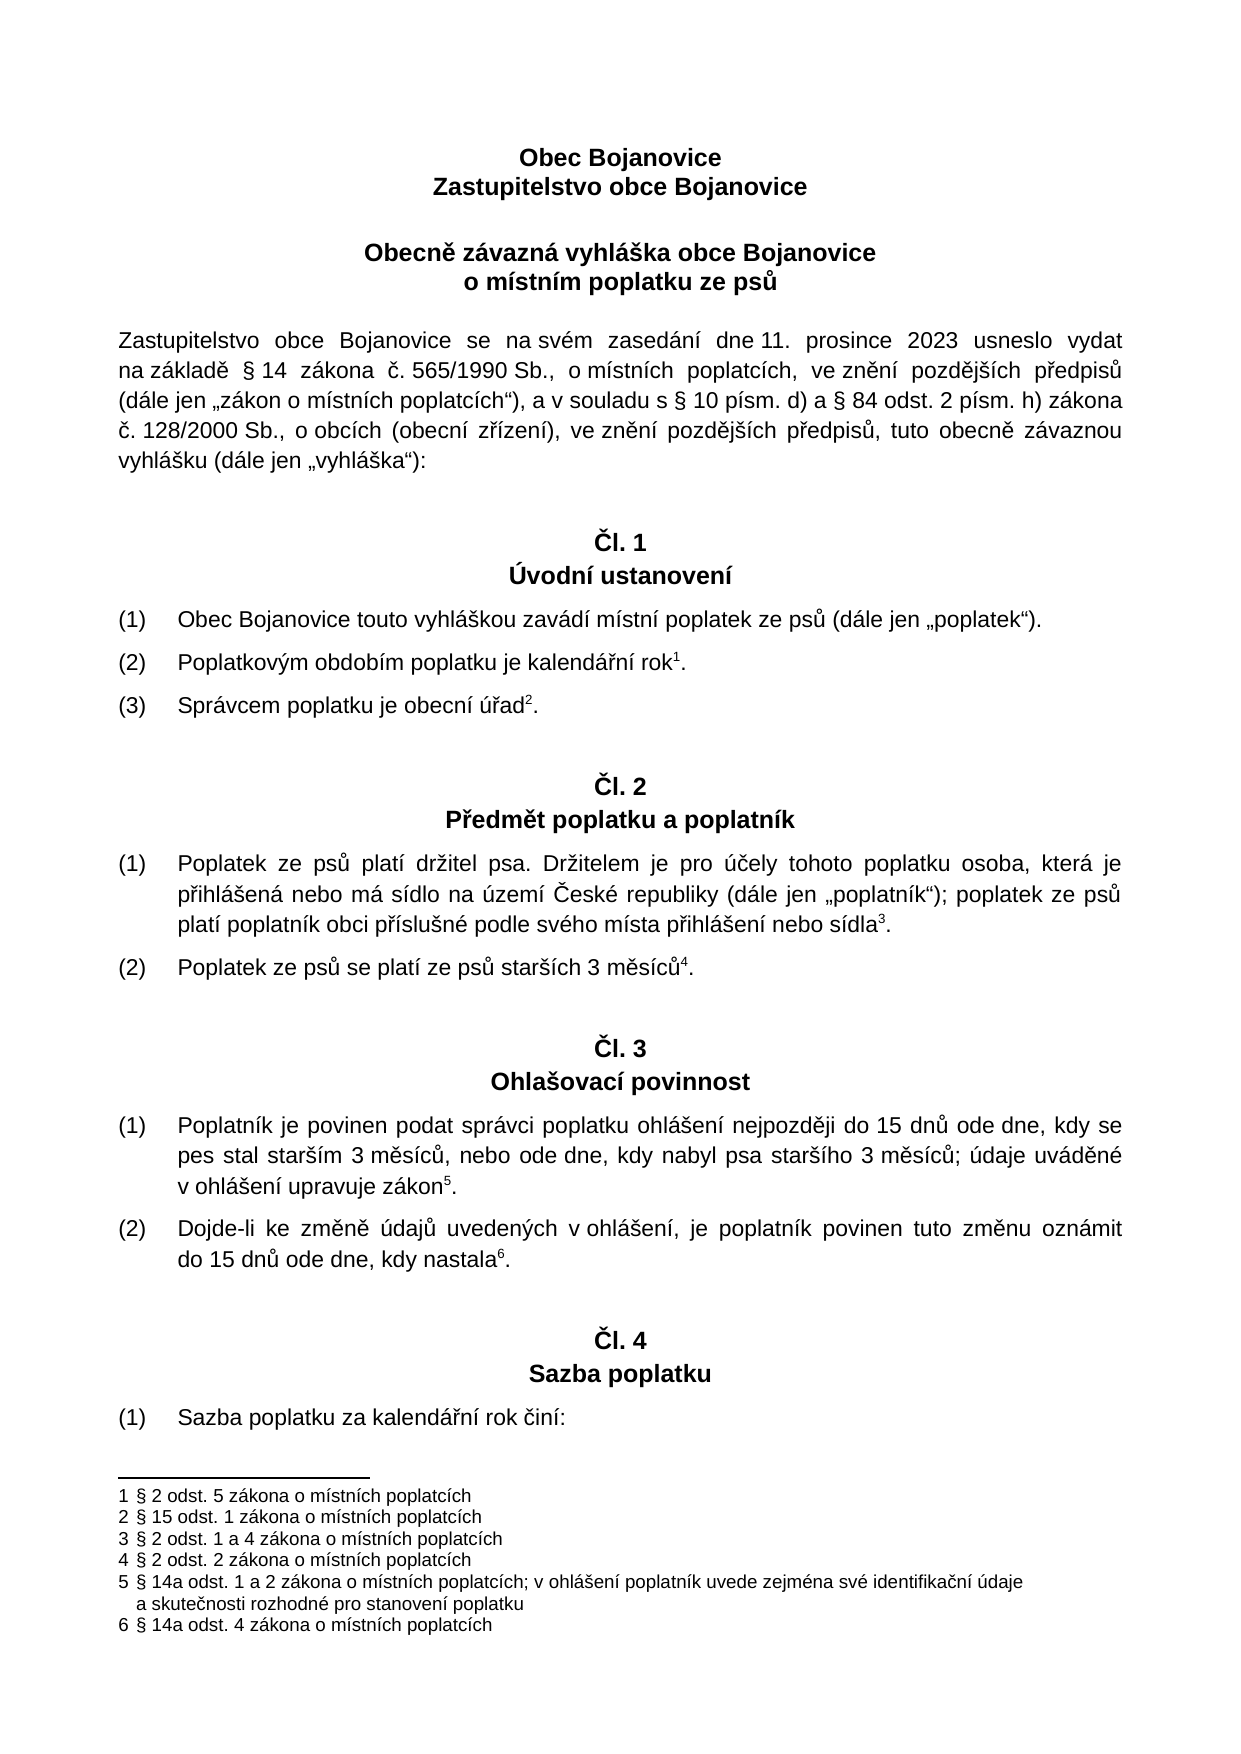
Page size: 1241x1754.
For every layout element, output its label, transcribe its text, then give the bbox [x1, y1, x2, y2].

list § 15 odst. 1 zákona o místních poplatcích [118, 1506, 1122, 1528]
list Poplatek ze psů platí držitel psa. Držitelem je pro účely tohoto poplatku osoba, která je přihlášená nebo má sídlo na území České republiky (dále jen „poplatník“); poplatek ze psů platí poplatník obci příslušné podle svého místa přihlášení nebo sídla. [118, 850, 1122, 937]
list § 2 odst. 2 zákona o místních poplatcích [118, 1549, 1122, 1571]
list Poplatek ze psů se platí ze psů starších 3 měsíců. [118, 953, 1122, 980]
list Sazba poplatku za kalendářní rok činí: [118, 1404, 1122, 1431]
subtitle Čl. 2 Předmět poplatku a poplatník [118, 772, 1122, 834]
list Poplatkovým obdobím poplatku je kalendářní rok. [118, 649, 1122, 675]
subtitle Čl. 1 Úvodní ustanovení [118, 528, 1122, 589]
list Dojde-li ke změně údajů uvedených v ohlášení, je poplatník povinen tuto změnu oznámit do 15 dnů ode dne, kdy nastala. [118, 1215, 1122, 1272]
subtitle Čl. 3 Ohlašovací povinnost [118, 1034, 1122, 1096]
text Zastupitelstvo obce Bojanovice se na svém zasedání dne 11. prosince 2023 usneslo vydat na základě § 14 zákona č. 565/1990 Sb., o místních poplatcích, ve znění pozdějších předpisů (dále jen „zákon o místních poplatcích“), a v souladu s § 10 písm. d) a § 84 odst. 2 písm. h) zákona č. 128/2000 Sb., o obcích (obecní zřízení), ve znění pozdějších předpisů, tuto obecně závaznou vyhlášku (dále jen „vyhláška“): [118, 327, 1122, 474]
list § 14a odst. 1 a 2 zákona o místních poplatcích; v ohlášení poplatník uvede zejména své identifikační údaje a skutečnosti rozhodné pro stanovení poplatku [118, 1571, 1122, 1614]
subtitle Obecně závazná vyhláška obce Bojanovice o místním poplatku ze psů [118, 238, 1122, 295]
list § 2 odst. 5 zákona o místních poplatcích [118, 1484, 1122, 1506]
list Správcem poplatku je obecní úřad. [118, 692, 1122, 718]
list Obec Bojanovice touto vyhláškou zavádí místní poplatek ze psů (dále jen „poplatek“). [118, 606, 1122, 633]
subtitle Čl. 4 Sazba poplatku [118, 1326, 1122, 1388]
list § 14a odst. 4 zákona o místních poplatcích [118, 1614, 1122, 1635]
title Obec Bojanovice Zastupitelstvo obce Bojanovice [118, 143, 1122, 201]
list § 2 odst. 1 a 4 zákona o místních poplatcích [118, 1528, 1122, 1549]
list Poplatník je povinen podat správci poplatku ohlášení nejpozději do 15 dnů ode dne, kdy se pes stal starším 3 měsíců, nebo ode dne, kdy nabyl psa staršího 3 měsíců; údaje uváděné v ohlášení upravuje zákon. [118, 1112, 1122, 1199]
